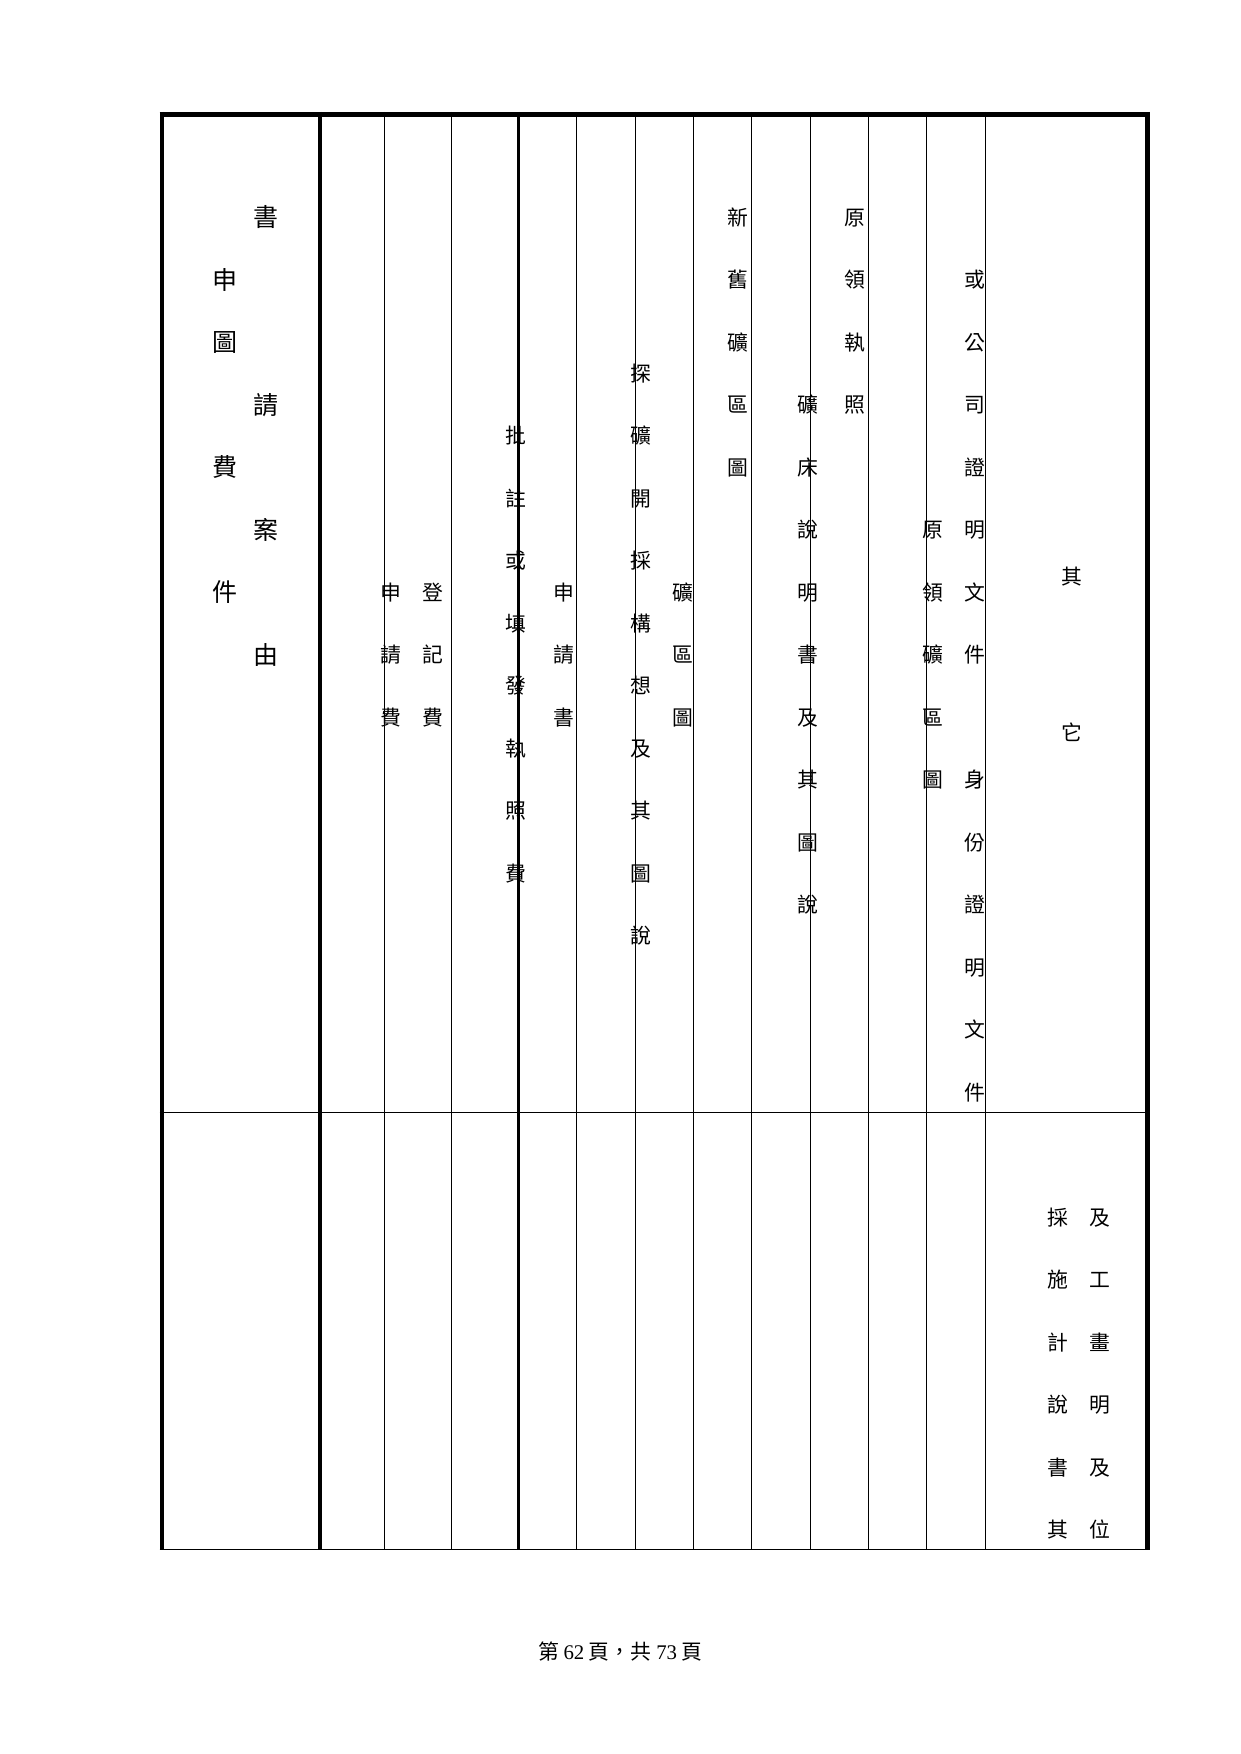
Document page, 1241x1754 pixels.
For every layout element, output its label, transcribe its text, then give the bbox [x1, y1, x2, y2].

table_header 書 申 圖 請 費 案 件 由 [164, 117, 318, 1112]
table_header 礦床說明書及其圖說 [752, 117, 810, 1112]
table_header 登記費 [385, 117, 451, 1112]
table_cell [811, 1113, 868, 1549]
table_cell [452, 1113, 517, 1549]
table_cell [927, 1113, 985, 1549]
table_header 探礦開採構想及其圖說 [577, 117, 635, 1112]
table_header 申請費 [322, 117, 384, 1112]
table_header 或公司證明文件 身份證明文件 [927, 117, 985, 1112]
table_header 申請書 [520, 117, 576, 1112]
table_header 原領執照 [811, 117, 868, 1112]
table_cell [752, 1113, 810, 1549]
table_cell [322, 1113, 384, 1549]
table_cell [694, 1113, 751, 1549]
table_header 新舊礦區圖 [694, 117, 751, 1112]
table_header 礦區圖 [636, 117, 693, 1112]
table_cell [636, 1113, 693, 1549]
table_cell 採及施工計畫說明書及其位 [986, 1113, 1145, 1549]
table_header 批註或填發執照費 [452, 117, 517, 1112]
table_cell [577, 1113, 635, 1549]
table_cell [164, 1113, 318, 1549]
table_cell [385, 1113, 451, 1549]
table_header 其 它 [986, 117, 1145, 1112]
table_cell [869, 1113, 926, 1549]
table_header 原領礦區圖 [869, 117, 926, 1112]
table_cell [520, 1113, 576, 1549]
